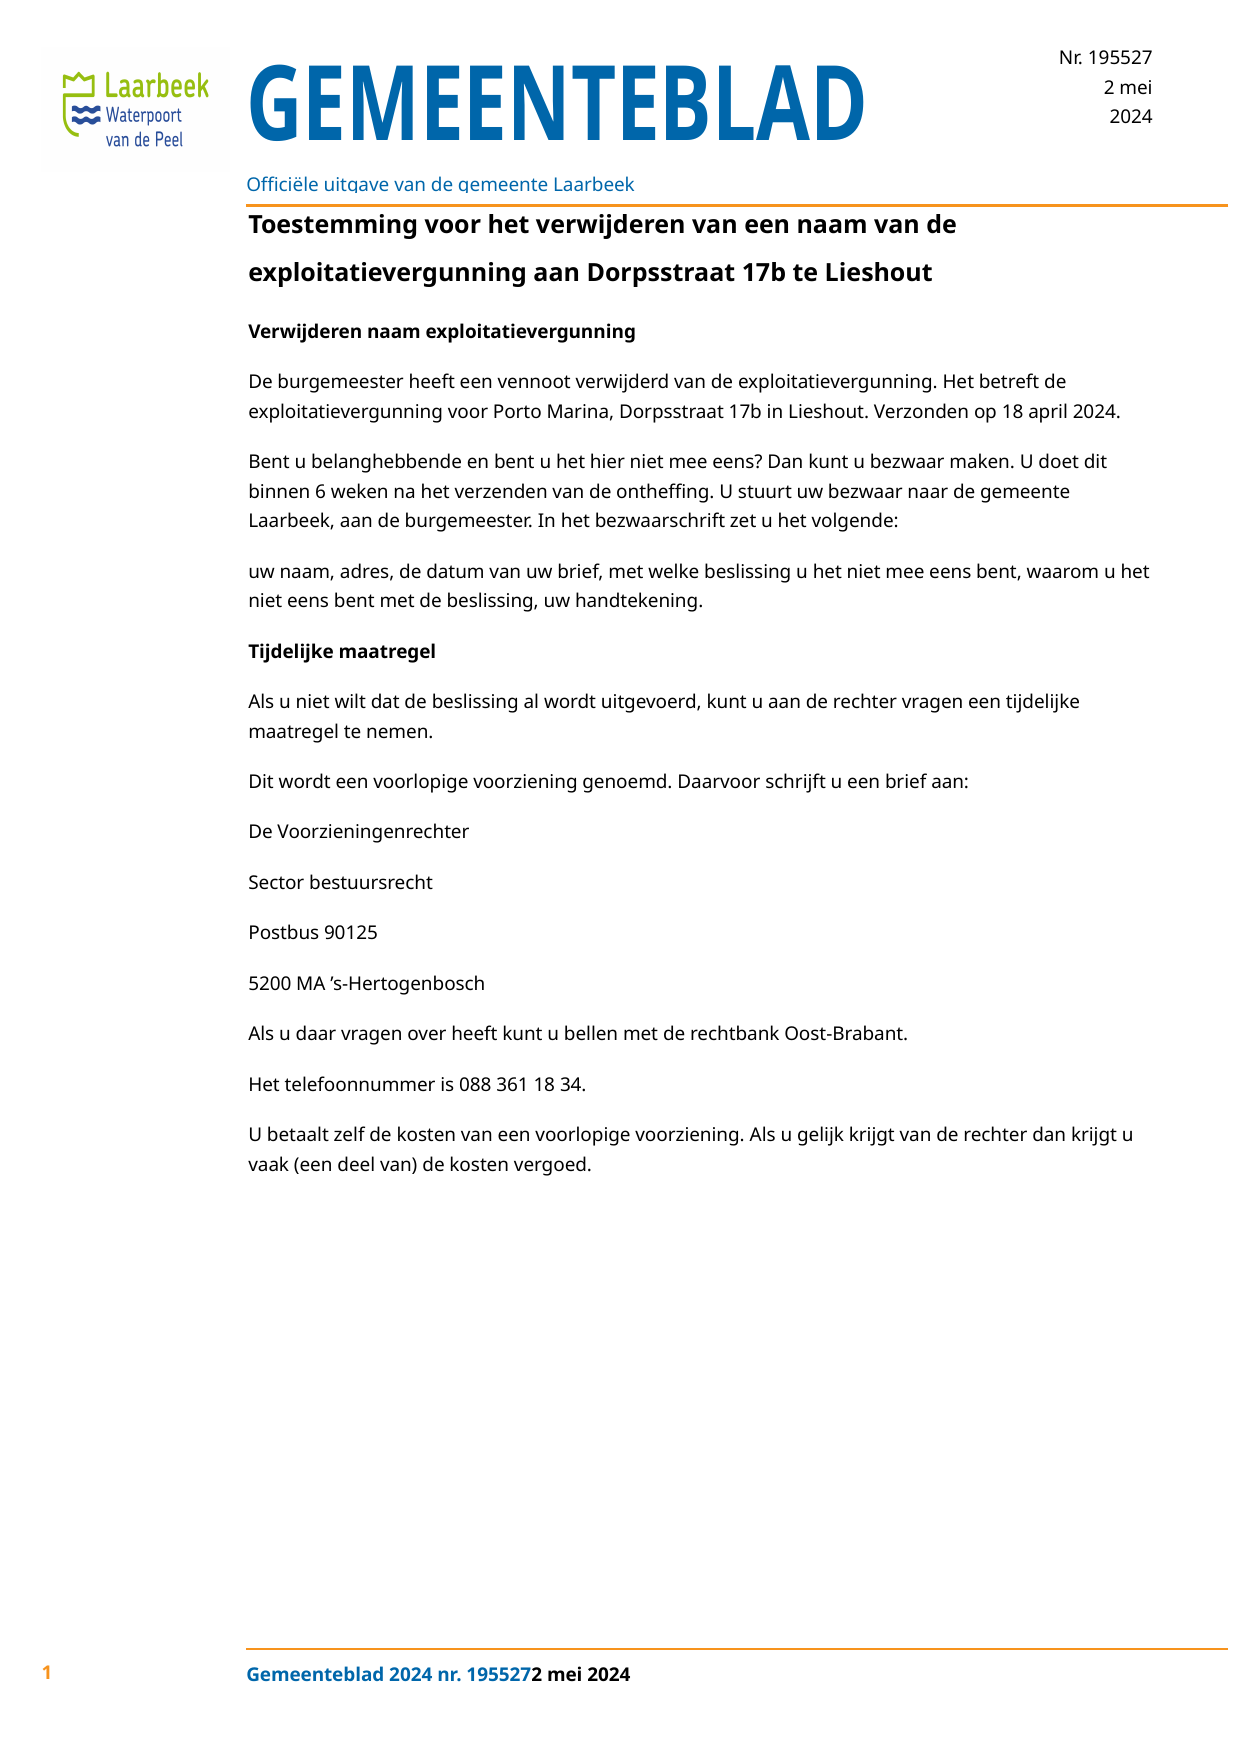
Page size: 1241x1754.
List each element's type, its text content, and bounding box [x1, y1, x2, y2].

text Tijdelijke maatregel [248, 638, 1152, 664]
text Toestemming voor het verwijderen van een naam van de exploitatievergunning aan Dorpsstraat 17b te Lieshout [248, 207, 1152, 288]
text Bent u belanghebbende en bent u het hier niet mee eens? Dan kunt u bezwaar maken. U doet dit binnen 6 weken na het verzenden van de ontheffing. U stuurt uw bezwaar naar de gemeente Laarbeek, aan de burgemeester. In het bezwaarschrift zet u het volgende: [248, 448, 1152, 533]
text Verwijderen naam exploitatievergunning [248, 318, 1152, 344]
picture [41, 47, 231, 172]
text De Voorzieningenrechter [248, 819, 1152, 844]
text De burgemeester heeft een vennoot verwijderd van de exploitatievergunning. Het betreft de exploitatievergunning voor Porto Marina, Dorpsstraat 17b in Lieshout. Verzonden op 18 april 2024. [248, 368, 1152, 424]
text Dit wordt een voorlopige voorziening genoemd. Daarvoor schrijft u een brief aan: [248, 768, 1152, 794]
text Postbus 90125 [248, 919, 1152, 945]
text U betaalt zelf de kosten van een voorlopige voorziening. Als u gelijk krijgt van de rechter dan krijgt u vaak (een deel van) de kosten vergoed. [248, 1121, 1152, 1177]
text Sector bestuursrecht [248, 869, 1152, 895]
text uw naam, adres, de datum van uw brief, met welke beslissing u het niet mee eens bent, waarom u het niet eens bent met de beslissing, uw handtekening. [248, 558, 1152, 613]
text 5200 MA ’s-Hertogenbosch [248, 970, 1152, 996]
text Als u daar vragen over heeft kunt u bellen met de rechtbank Oost-Brabant. [248, 1020, 1152, 1046]
text Het telefoonnummer is 088 361 18 34. [248, 1071, 1152, 1097]
text Als u niet wilt dat de beslissing al wordt uitgevoerd, kunt u aan de rechter vragen een tijdelijke maatregel te nemen. [248, 688, 1152, 744]
